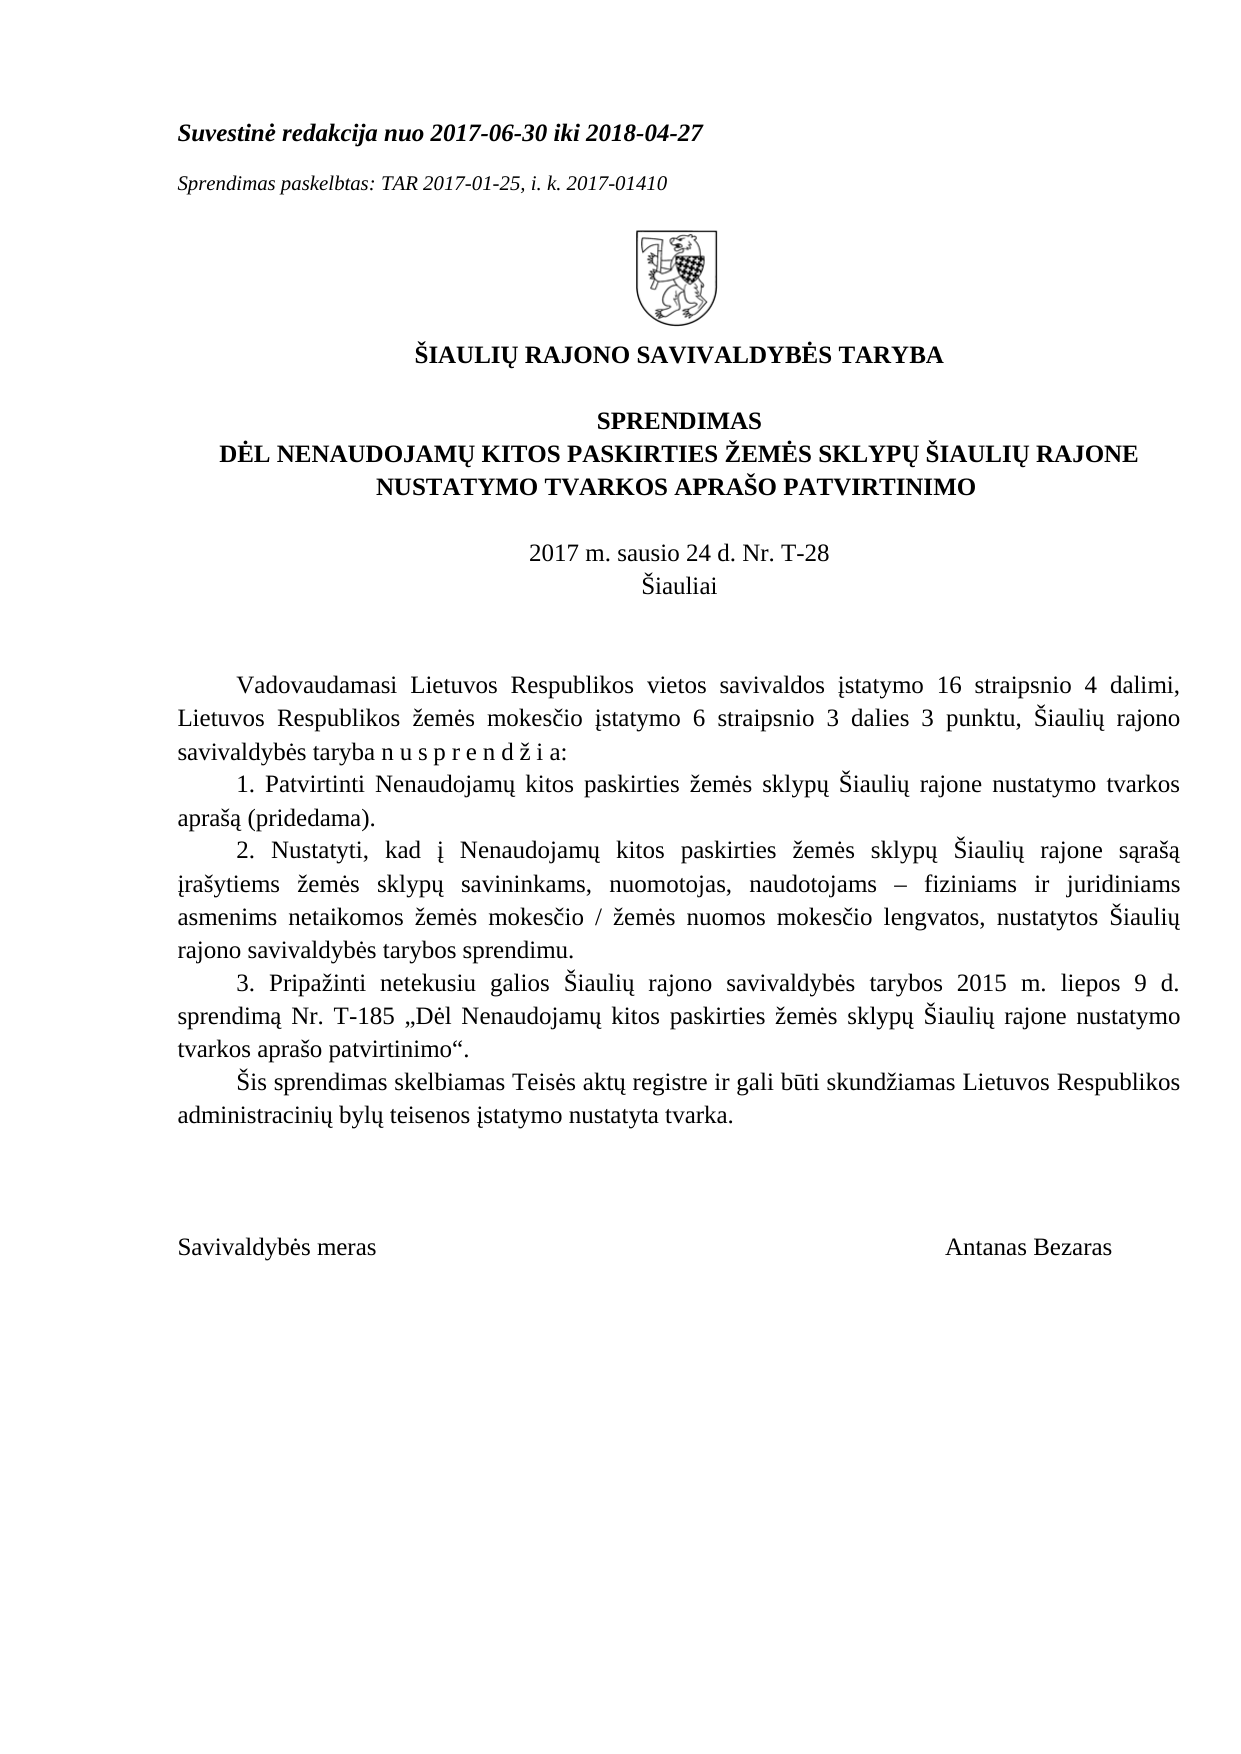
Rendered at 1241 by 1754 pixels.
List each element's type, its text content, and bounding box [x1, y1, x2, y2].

text Suvestinė redakcija nuo 2017-06-30 iki 2018-04-27 [177, 118, 1181, 147]
text 2. Nustatyti, kad į Nenaudojamų kitos paskirties žemės sklypų Šiaulių rajone sąrašą įrašytiems žemės sklypų savininkams, nuomotojas, naudotojams – fiziniams ir juridiniams asmenims netaikomos žemės mokesčio / žemės nuomos mokesčio lengvatos, nustatytos Šiaulių rajono savivaldybės tarybos sprendimu. [177, 836, 1181, 963]
text 2017 m. sausio 24 d. Nr. T-28 [177, 538, 1181, 567]
text Savivaldybės meras Antanas Bezaras [177, 1232, 1181, 1261]
text DĖL NENAUDOJAMŲ KITOS PASKIRTIES ŽEMĖS SKLYPŲ ŠIAULIŲ RAJONE NUSTATYMO TVARKOS APRAŠO PATVIRTINIMO [177, 439, 1181, 501]
text Sprendimas paskelbtas: TAR 2017-01-25, i. k. 2017-01410 [177, 171, 1181, 195]
text ŠIAULIŲ RAJONO SAVIVALDYBĖS TARYBA [177, 340, 1181, 369]
text 3. Pripažinti netekusiu galios Šiaulių rajono savivaldybės tarybos 2015 m. liepos 9 d. sprendimą Nr. T-185 „Dėl Nenaudojamų kitos paskirties žemės sklypų Šiaulių rajone nustatymo tvarkos aprašo patvirtinimo“. [177, 968, 1181, 1062]
text Vadovaudamasi Lietuvos Respublikos vietos savivaldos įstatymo 16 straipsnio 4 dalimi, Lietuvos Respublikos žemės mokesčio įstatymo 6 straipsnio 3 dalies 3 punktu, Šiaulių rajono savivaldybės taryba nusprendžia: [177, 671, 1181, 765]
text 1. Patvirtinti Nenaudojamų kitos paskirties žemės sklypų Šiaulių rajone nustatymo tvarkos aprašą (pridedama). [177, 769, 1181, 831]
text SPRENDIMAS [177, 406, 1181, 435]
text Šiauliai [177, 571, 1181, 600]
text Šis sprendimas skelbiamas Teisės aktų registre ir gali būti skundžiamas Lietuvos Respublikos administracinių bylų teisenos įstatymo nustatyta tvarka. [177, 1067, 1181, 1128]
